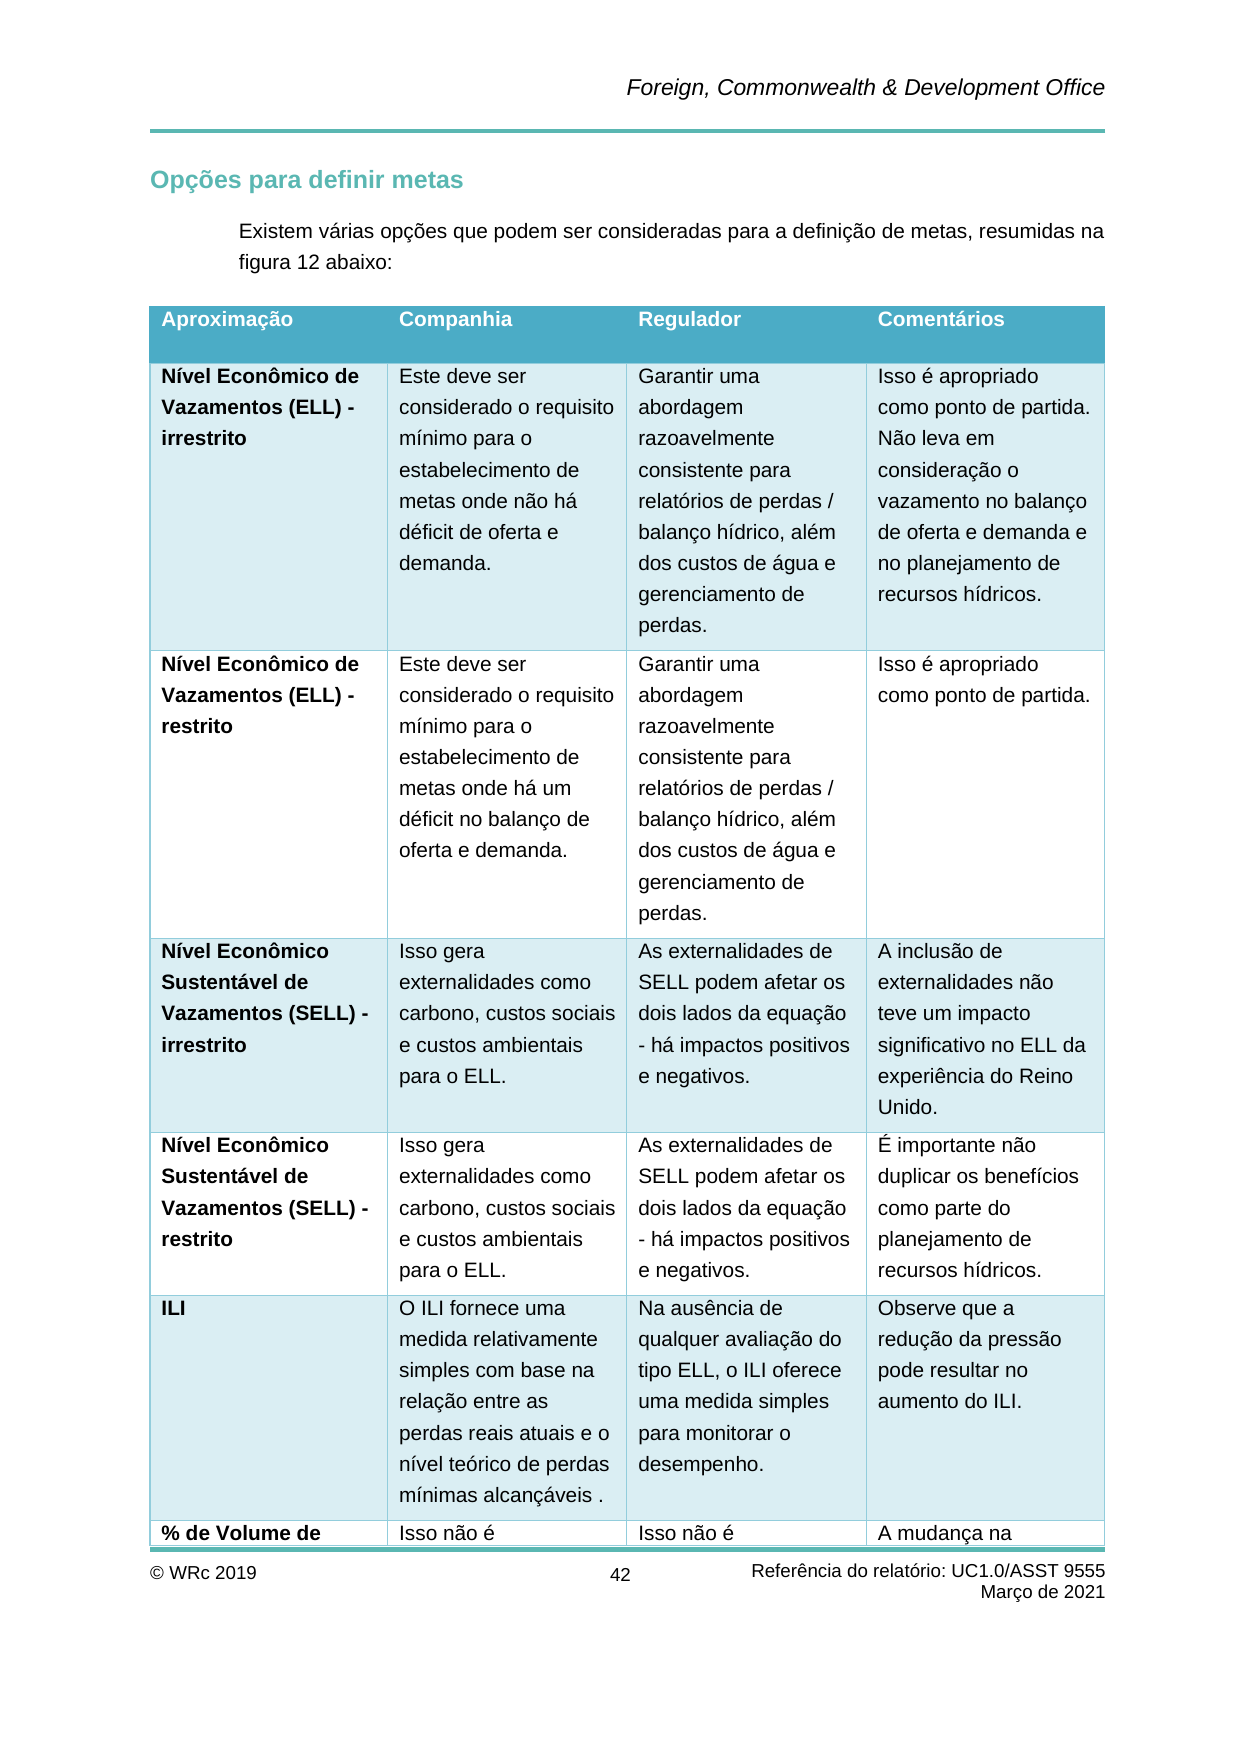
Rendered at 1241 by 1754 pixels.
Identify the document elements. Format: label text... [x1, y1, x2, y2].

table_cell Garantir uma abordagem razoavelmente consistente para relatórios de perdas / balanço hídrico, além dos custos de água e gerenciamento de perdas. [627, 651, 866, 938]
table_cell Este deve ser considerado o requisito mínimo para o estabelecimento de metas onde não há déficit de oferta e demanda. [388, 364, 626, 650]
table_cell Nível Econômico de Vazamentos (ELL) - irrestrito [151, 364, 387, 650]
table_cell ILI [151, 1296, 387, 1520]
subtitle Opções para definir metas [150, 165, 1105, 193]
table_cell Isso não é [627, 1521, 866, 1545]
text Existem várias opções que podem ser consideradas para a definição de metas, resumidas na figura 12 abaixo: [239, 218, 1105, 274]
table_cell Isso é apropriado como ponto de partida. [867, 651, 1104, 938]
table_cell Na ausência de qualquer avaliação do tipo ELL, o ILI oferece uma medida simples para monitorar o desempenho. [627, 1296, 866, 1520]
table_cell Nível Econômico de Vazamentos (ELL) - restrito [151, 651, 387, 938]
table_header Aproximação [151, 307, 388, 363]
table_cell Isso é apropriado como ponto de partida. Não leva em consideração o vazamento no balanço de oferta e demanda e no planejamento de recursos hídricos. [867, 364, 1104, 650]
table_cell Observe que a redução da pressão pode resultar no aumento do ILI. [867, 1296, 1104, 1520]
table_cell Isso gera externalidades como carbono, custos sociais e custos ambientais para o ELL. [388, 939, 626, 1132]
table_cell As externalidades de SELL podem afetar os dois lados da equação - há impactos positivos e negativos. [627, 939, 866, 1132]
table_cell Nível Econômico Sustentável de Vazamentos (SELL) - restrito [151, 1133, 387, 1295]
table_cell É importante não duplicar os benefícios como parte do planejamento de recursos hídricos. [867, 1133, 1104, 1295]
table_cell Isso não é [388, 1521, 626, 1545]
table_cell Nível Econômico Sustentável de Vazamentos (SELL) - irrestrito [151, 939, 387, 1132]
table_cell As externalidades de SELL podem afetar os dois lados da equação - há impactos positivos e negativos. [627, 1133, 866, 1295]
table_cell % de Volume de [151, 1521, 387, 1545]
table_cell O ILI fornece uma medida relativamente simples com base na relação entre as perdas reais atuais e o nível teórico de perdas mínimas alcançáveis . [388, 1296, 626, 1520]
table_cell Garantir uma abordagem razoavelmente consistente para relatórios de perdas / balanço hídrico, além dos custos de água e gerenciamento de perdas. [627, 364, 866, 650]
table_cell A inclusão de externalidades não teve um impacto significativo no ELL da experiência do Reino Unido. [867, 939, 1104, 1132]
table_header Comentários [866, 307, 1104, 363]
table_header Companhia [388, 307, 627, 363]
table_cell Este deve ser considerado o requisito mínimo para o estabelecimento de metas onde há um déficit no balanço de oferta e demanda. [388, 651, 626, 938]
table_cell Isso gera externalidades como carbono, custos sociais e custos ambientais para o ELL. [388, 1133, 626, 1295]
table_header Regulador [627, 307, 866, 363]
table_cell A mudança na [867, 1521, 1104, 1545]
